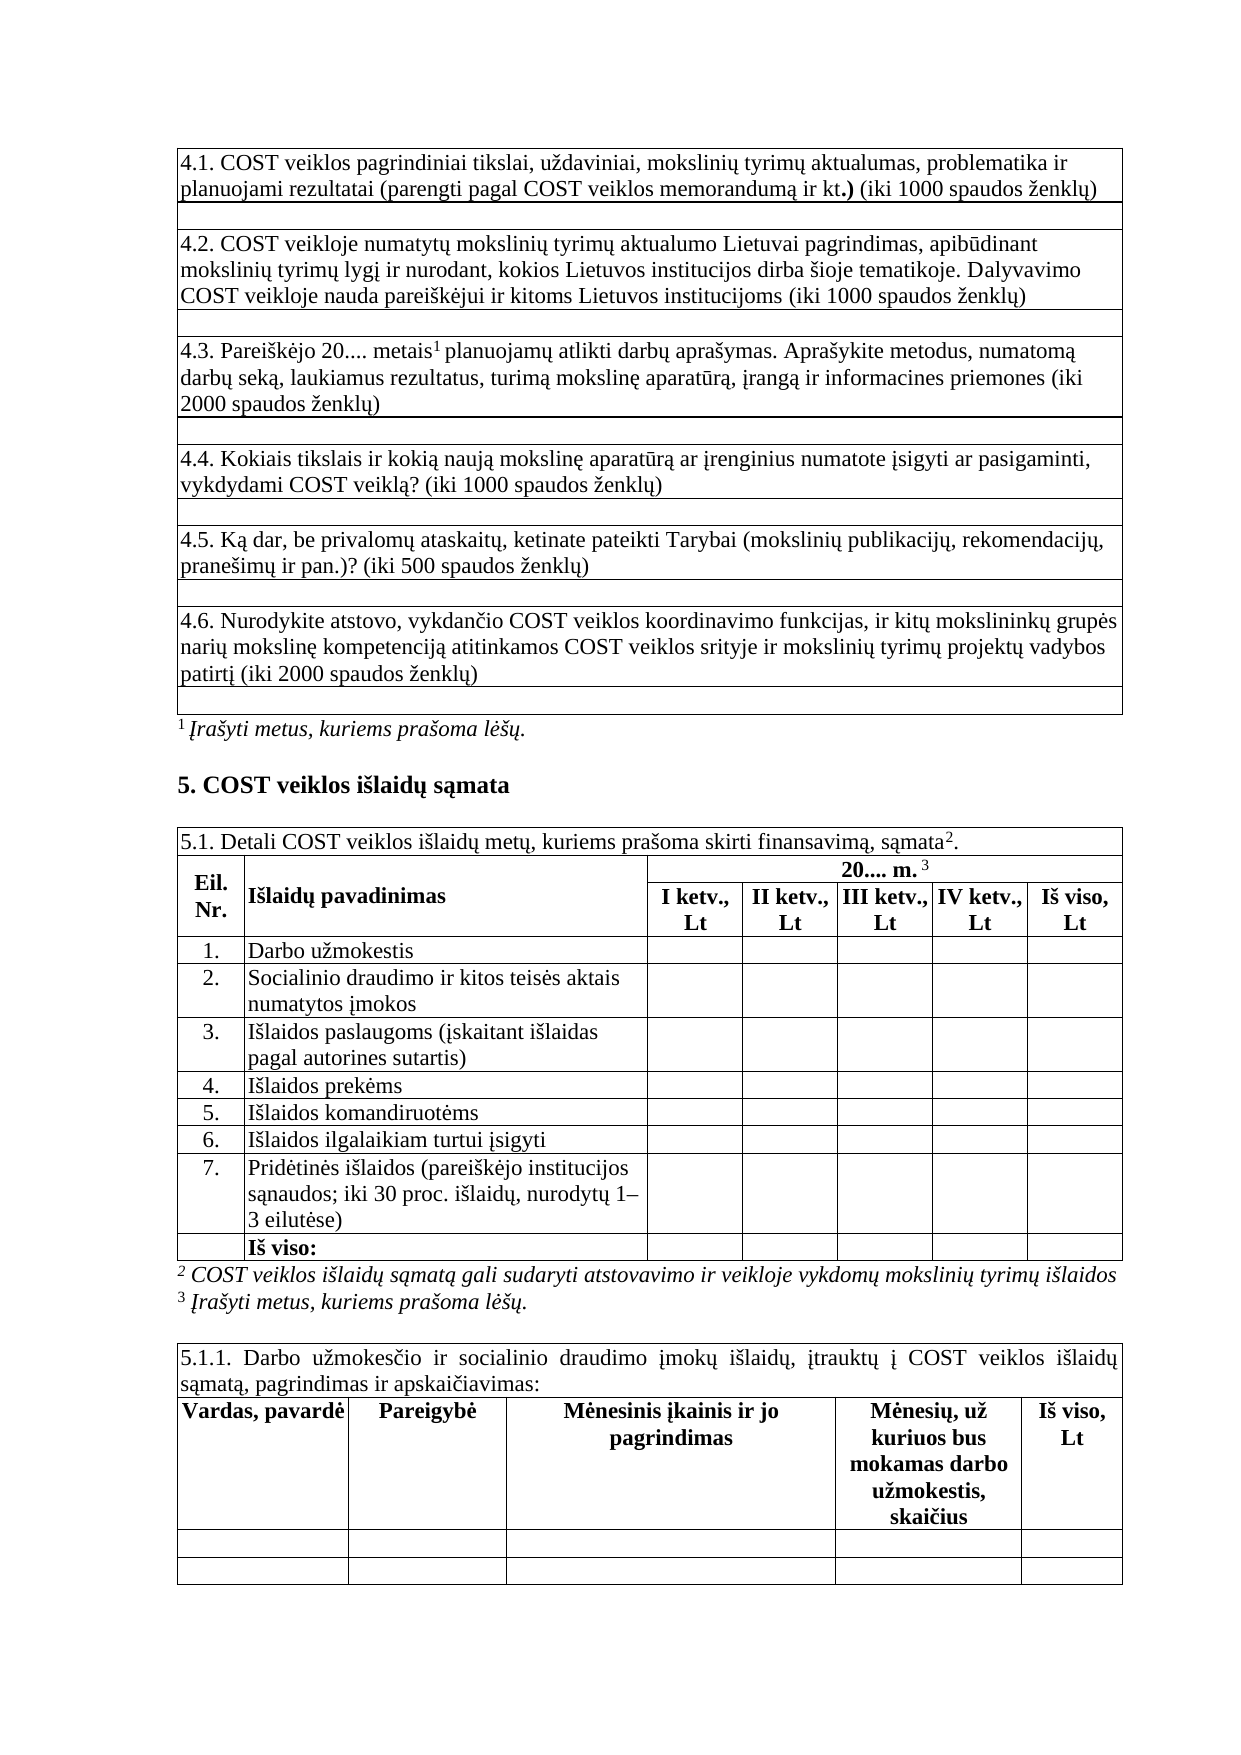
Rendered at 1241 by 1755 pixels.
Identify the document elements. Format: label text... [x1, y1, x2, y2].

table_cell [178, 310, 1122, 336]
table_cell 20.... m. 3 [648, 856, 1122, 882]
table_cell [507, 1558, 835, 1584]
table_cell [178, 1530, 348, 1557]
table_cell [648, 937, 742, 963]
table_cell [648, 1099, 742, 1125]
table_cell [933, 1234, 1027, 1260]
table_cell Iš viso, Lt [1028, 883, 1122, 936]
table_cell Išlaidos komandiruotėms [245, 1099, 647, 1125]
table_cell Iš viso: [245, 1234, 647, 1260]
table_cell 1. [178, 937, 244, 963]
table_cell [933, 1099, 1027, 1125]
table_cell [743, 1099, 837, 1125]
table_cell 4.6. Nurodykite atstovo, vykdančio COST veiklos koordinavimo funkcijas, ir kitų mokslininkų grupės narių mokslinę kompetenciją atitinkamos COST veiklos srityje ir mokslinių tyrimų projektų vadybos patirtį (iki 2000 spaudos ženklų) [178, 607, 1122, 686]
table_cell 2. [178, 964, 244, 1017]
table_cell Pareigybė [349, 1398, 506, 1529]
table_cell III ketv., Lt [838, 883, 932, 936]
table_cell [648, 1154, 742, 1233]
table_cell [349, 1530, 506, 1557]
table_cell [1028, 1072, 1122, 1098]
table_cell [838, 1018, 932, 1071]
table_cell [178, 1558, 348, 1584]
table_cell [743, 1154, 837, 1233]
table_header 5.1. Detali COST veiklos išlaidų metų, kuriems prašoma skirti finansavimą, sąmata2. [178, 828, 1122, 854]
table_cell [1028, 964, 1122, 1017]
table_cell [743, 964, 837, 1017]
table_cell [836, 1558, 1021, 1584]
table_cell [1028, 937, 1122, 963]
table_cell [1028, 1018, 1122, 1071]
table_cell Eil. Nr. [178, 856, 244, 936]
table_cell [1028, 1126, 1122, 1153]
table_cell [838, 964, 932, 1017]
table_cell [933, 964, 1027, 1017]
table_header 4.1. COST veiklos pagrindiniai tikslai, uždaviniai, mokslinių tyrimų aktualumas, problematika ir planuojami rezultatai (parengti pagal COST veiklos memorandumą ir kt.) (iki 1000 spaudos ženklų) [178, 149, 1122, 201]
table_cell Mėnesių, už kuriuos bus mokamas darbo užmokestis, skaičius [836, 1398, 1021, 1529]
table_cell [933, 1018, 1027, 1071]
table_cell [178, 687, 1122, 713]
table_cell 4.3. Pareiškėjo 20.... metais1 planuojamų atlikti darbų aprašymas. Aprašykite metodus, numatomą darbų seką, laukiamus rezultatus, turimą mokslinę aparatūrą, įrangą ir informacines priemones (iki 2000 spaudos ženklų) [178, 337, 1122, 416]
table_cell [838, 1154, 932, 1233]
text 1 Įrašyti metus, kuriems prašoma lėšų. [177, 715, 1122, 741]
table_cell [743, 1126, 837, 1153]
table_cell [648, 1234, 742, 1260]
table_cell 6. [178, 1126, 244, 1153]
table_cell 4.2. COST veikloje numatytų mokslinių tyrimų aktualumo Lietuvai pagrindimas, apibūdinant mokslinių tyrimų lygį ir nurodant, kokios Lietuvos institucijos dirba šioje tematikoje. Dalyvavimo COST veikloje nauda pareiškėjui ir kitoms Lietuvos institucijoms (iki 1000 spaudos ženklų) [178, 230, 1122, 309]
table_cell 4.4. Kokiais tikslais ir kokią naują mokslinę aparatūrą ar įrenginius numatote įsigyti ar pasigaminti, vykdydami COST veiklą? (iki 1000 spaudos ženklų) [178, 445, 1122, 497]
table_cell [836, 1530, 1021, 1557]
table_cell [1028, 1234, 1122, 1260]
table_cell Išlaidų pavadinimas [245, 856, 647, 936]
table_cell [507, 1530, 835, 1557]
table_cell Pridėtinės išlaidos (pareiškėjo institucijos sąnaudos; iki 30 proc. išlaidų, nurodytų 1–3 eilutėse) [245, 1154, 647, 1233]
table_cell Socialinio draudimo ir kitos teisės aktais numatytos įmokos [245, 964, 647, 1017]
table_cell [178, 1234, 244, 1260]
table_cell [178, 203, 1122, 229]
table_cell [1022, 1530, 1122, 1557]
table_cell [349, 1558, 506, 1584]
table_cell Mėnesinis įkainis ir jo pagrindimas [507, 1398, 835, 1529]
table_cell [933, 1072, 1027, 1098]
table_cell [933, 1154, 1027, 1233]
table_cell IV ketv., Lt [933, 883, 1027, 936]
table_header 5.1.1. Darbo užmokesčio ir socialinio draudimo įmokų išlaidų, įtrauktų į COST veiklos išlaidų sąmatą, pagrindimas ir apskaičiavimas: [178, 1344, 1122, 1397]
table_cell 4.5. Ką dar, be privalomų ataskaitų, ketinate pateikti Tarybai (mokslinių publikacijų, rekomendacijų, pranešimų ir pan.)? (iki 500 spaudos ženklų) [178, 526, 1122, 579]
table_cell [743, 1018, 837, 1071]
table_cell [1028, 1154, 1122, 1233]
table_cell I ketv., Lt [648, 883, 742, 936]
table_cell [838, 1234, 932, 1260]
table_cell 3. [178, 1018, 244, 1071]
table_cell [648, 1018, 742, 1071]
table_cell [838, 1099, 932, 1125]
table_cell Išlaidos paslaugoms (įskaitant išlaidas pagal autorines sutartis) [245, 1018, 647, 1071]
table_cell [838, 1072, 932, 1098]
table_cell [178, 499, 1122, 525]
table_cell Vardas, pavardė [178, 1398, 348, 1529]
table_cell 4. [178, 1072, 244, 1098]
table_cell 7. [178, 1154, 244, 1233]
table_cell [648, 1126, 742, 1153]
table_cell Išlaidos ilgalaikiam turtui įsigyti [245, 1126, 647, 1153]
table_cell [648, 1072, 742, 1098]
table_cell II ketv., Lt [743, 883, 837, 936]
table_cell 5. [178, 1099, 244, 1125]
table_cell [178, 580, 1122, 606]
table_cell [933, 937, 1027, 963]
table_cell Iš viso, Lt [1022, 1398, 1122, 1529]
table_cell [933, 1126, 1027, 1153]
table_cell [838, 1126, 932, 1153]
table_cell Darbo užmokestis [245, 937, 647, 963]
table_cell [648, 964, 742, 1017]
text 3 Įrašyti metus, kuriems prašoma lėšų. [177, 1288, 1122, 1314]
table_cell [743, 937, 837, 963]
text 5. COST veiklos išlaidų sąmata [177, 770, 1122, 798]
table_cell [1022, 1558, 1122, 1584]
table_cell [1028, 1099, 1122, 1125]
text 2 COST veiklos išlaidų sąmatą gali sudaryti atstovavimo ir veikloje vykdomų mokslinių tyrimų išlaidos [177, 1261, 1122, 1288]
table_cell [743, 1234, 837, 1260]
table_cell Išlaidos prekėms [245, 1072, 647, 1098]
table_cell [178, 418, 1122, 444]
table_cell [838, 937, 932, 963]
table_cell [743, 1072, 837, 1098]
